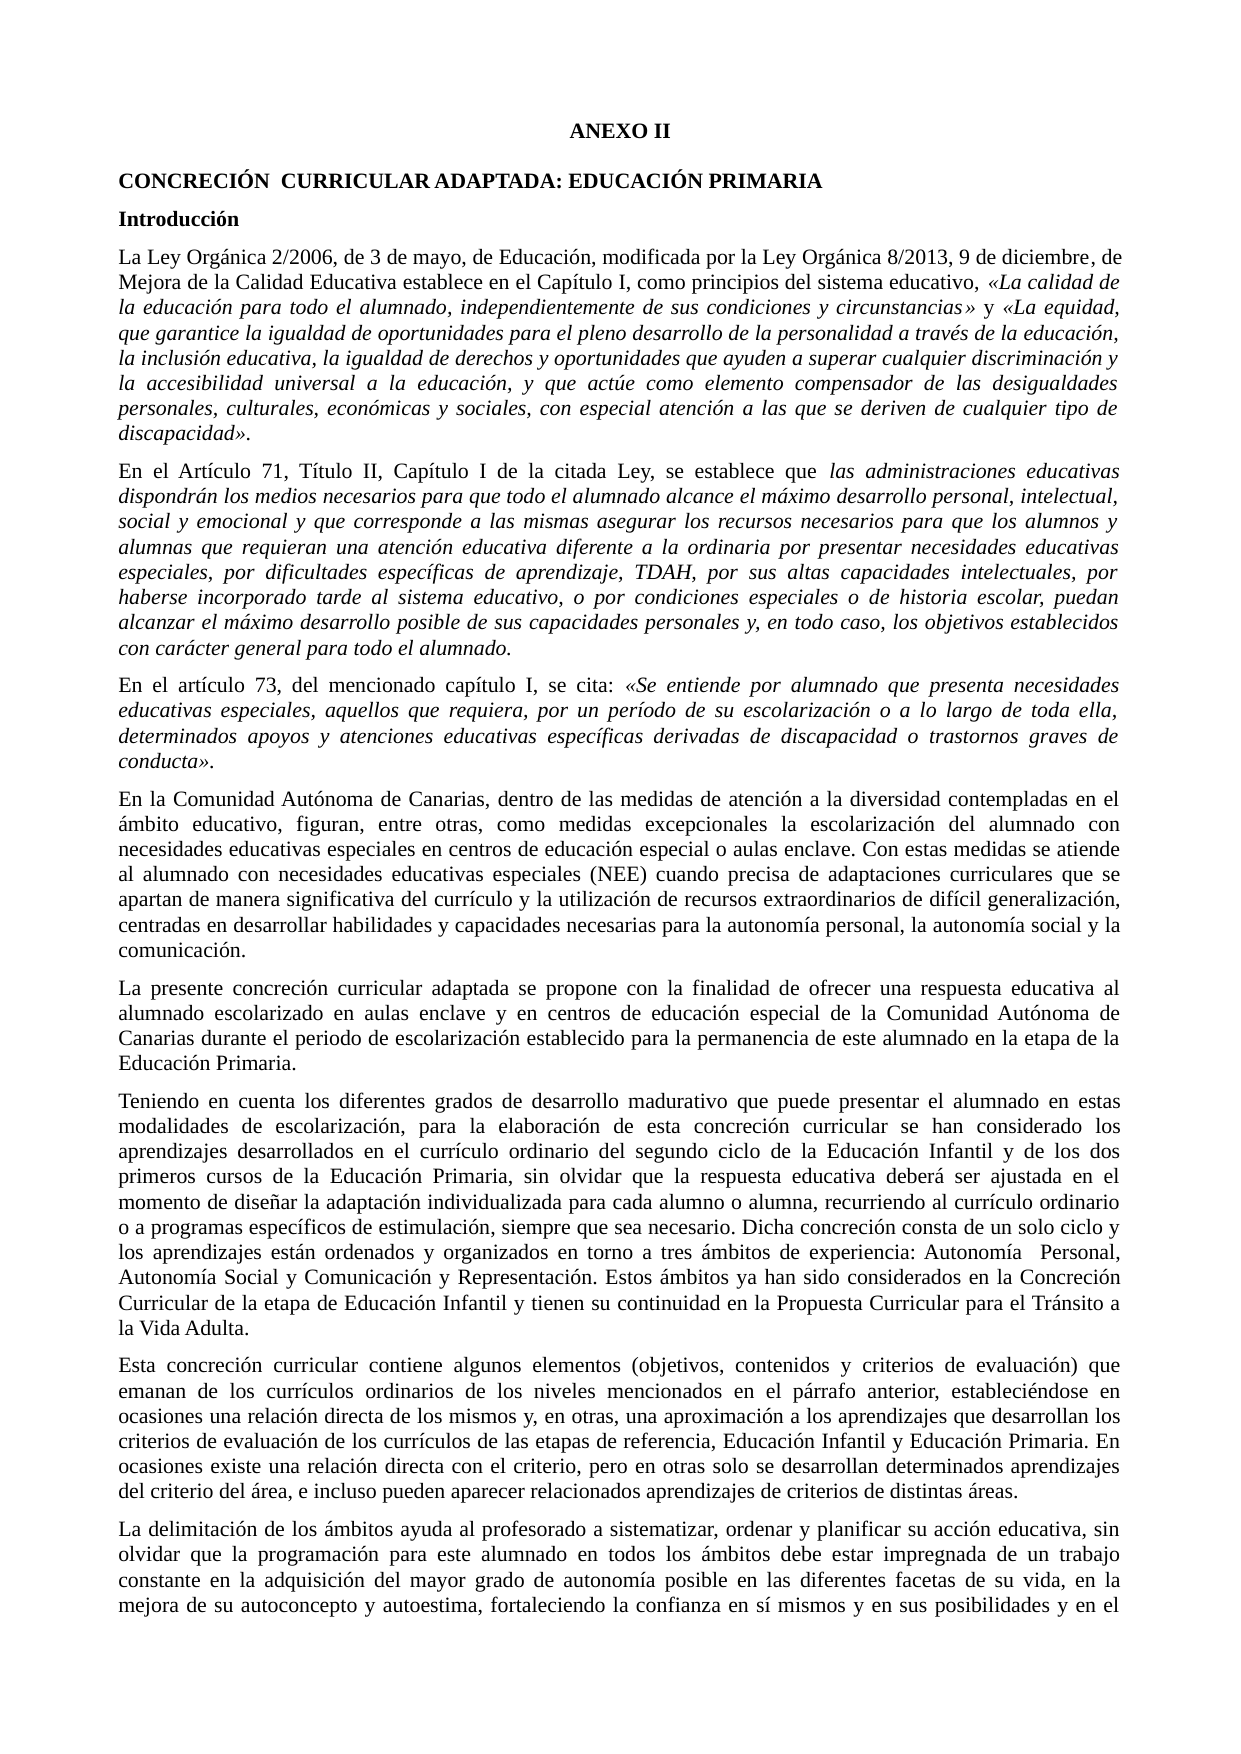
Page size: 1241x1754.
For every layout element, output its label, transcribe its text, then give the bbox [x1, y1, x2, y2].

text Introducción [118, 206, 1122, 231]
text La presente concreción curricular adaptada se propone con la finalidad de ofrecer una respuesta educativa al alumnado escolarizado en aulas enclave y en centros de educación especial de la Comunidad Autónoma de Canarias durante el periodo de escolarización establecido para la permanencia de este alumnado en la etapa de la Educación Primaria. [118, 974, 1122, 1075]
text La delimitación de los ámbitos ayuda al profesorado a sistematizar, ordenar y planificar su acción educativa, sin olvidar que la programación para este alumnado en todos los ámbitos debe estar impregnada de un trabajo constante en la adquisición del mayor grado de autonomía posible en las diferentes facetas de su vida, en la mejora de su autoconcepto y autoestima, fortaleciendo la confianza en sí mismos y en sus posibilidades y en el [118, 1516, 1122, 1617]
text En el artículo 73, del mencionado capítulo I, se cita: «Se entiende por alumnado que presenta necesidades educativas especiales, aquellos que requiera, por un período de su escolarización o a lo largo de toda ella, determinados apoyos y atenciones educativas específicas derivadas de discapacidad o trastornos graves de conducta». [118, 672, 1122, 773]
text En el Artículo 71, Título II, Capítulo I de la citada Ley, se establece que las administraciones educativas dispondrán los medios necesarios para que todo el alumnado alcance el máximo desarrollo personal, intelectual, social y emocional y que corresponde a las mismas asegurar los recursos necesarios para que los alumnos y alumnas que requieran una atención educativa diferente a la ordinaria por presentar necesidades educativas especiales, por dificultades específicas de aprendizaje, TDAH, por sus altas capacidades intelectuales, por haberse incorporado tarde al sistema educativo, o por condiciones especiales o de historia escolar, puedan alcanzar el máximo desarrollo posible de sus capacidades personales y, en todo caso, los objetivos establecidos con carácter general para todo el alumnado. [118, 458, 1122, 660]
text ANEXO II [118, 118, 1122, 143]
text La Ley Orgánica 2/2006, de 3 de mayo, de Educación, modificada por la Ley Orgánica 8/2013, 9 de diciembre, de Mejora de la Calidad Educativa establece en el Capítulo I, como principios del sistema educativo, «La calidad de la educación para todo el alumnado, independientemente de sus condiciones y circunstancias» y «La equidad, que garantice la igualdad de oportunidades para el pleno desarrollo de la personalidad a través de la educación, la inclusión educativa, la igualdad de derechos y oportunidades que ayuden a superar cualquier discriminación y la accesibilidad universal a la educación, y que actúe como elemento compensador de las desigualdades personales, culturales, económicas y sociales, con especial atención a las que se deriven de cualquier tipo de discapacidad». [118, 244, 1122, 446]
text CONCRECIÓN CURRICULAR ADAPTADA: EDUCACIÓN PRIMARIA [118, 168, 1122, 194]
text Esta concreción curricular contiene algunos elementos (objetivos, contenidos y criterios de evaluación) que emanan de los currículos ordinarios de los niveles mencionados en el párrafo anterior, estableciéndose en ocasiones una relación directa de los mismos y, en otras, una aproximación a los aprendizajes que desarrollan los criterios de evaluación de los currículos de las etapas de referencia, Educación Infantil y Educación Primaria. En ocasiones existe una relación directa con el criterio, pero en otras solo se desarrollan determinados aprendizajes del criterio del área, e incluso pueden aparecer relacionados aprendizajes de criterios de distintas áreas. [118, 1352, 1122, 1504]
text Teniendo en cuenta los diferentes grados de desarrollo madurativo que puede presentar el alumnado en estas modalidades de escolarización, para la elaboración de esta concreción curricular se han considerado los aprendizajes desarrollados en el currículo ordinario del segundo ciclo de la Educación Infantil y de los dos primeros cursos de la Educación Primaria, sin olvidar que la respuesta educativa deberá ser ajustada en el momento de diseñar la adaptación individualizada para cada alumno o alumna, recurriendo al currículo ordinario o a programas específicos de estimulación, siempre que sea necesario. Dicha concreción consta de un solo ciclo y los aprendizajes están ordenados y organizados en torno a tres ámbitos de experiencia: Autonomía Personal, Autonomía Social y Comunicación y Representación. Estos ámbitos ya han sido considerados en la Concreción Curricular de la etapa de Educación Infantil y tienen su continuidad en la Propuesta Curricular para el Tránsito a la Vida Adulta. [118, 1088, 1122, 1340]
text En la Comunidad Autónoma de Canarias, dentro de las medidas de atención a la diversidad contempladas en el ámbito educativo, figuran, entre otras, como medidas excepcionales la escolarización del alumnado con necesidades educativas especiales en centros de educación especial o aulas enclave. Con estas medidas se atiende al alumnado con necesidades educativas especiales (NEE) cuando precisa de adaptaciones curriculares que se apartan de manera significativa del currículo y la utilización de recursos extraordinarios de difícil generalización, centradas en desarrollar habilidades y capacidades necesarias para la autonomía personal, la autonomía social y la comunicación. [118, 786, 1122, 962]
